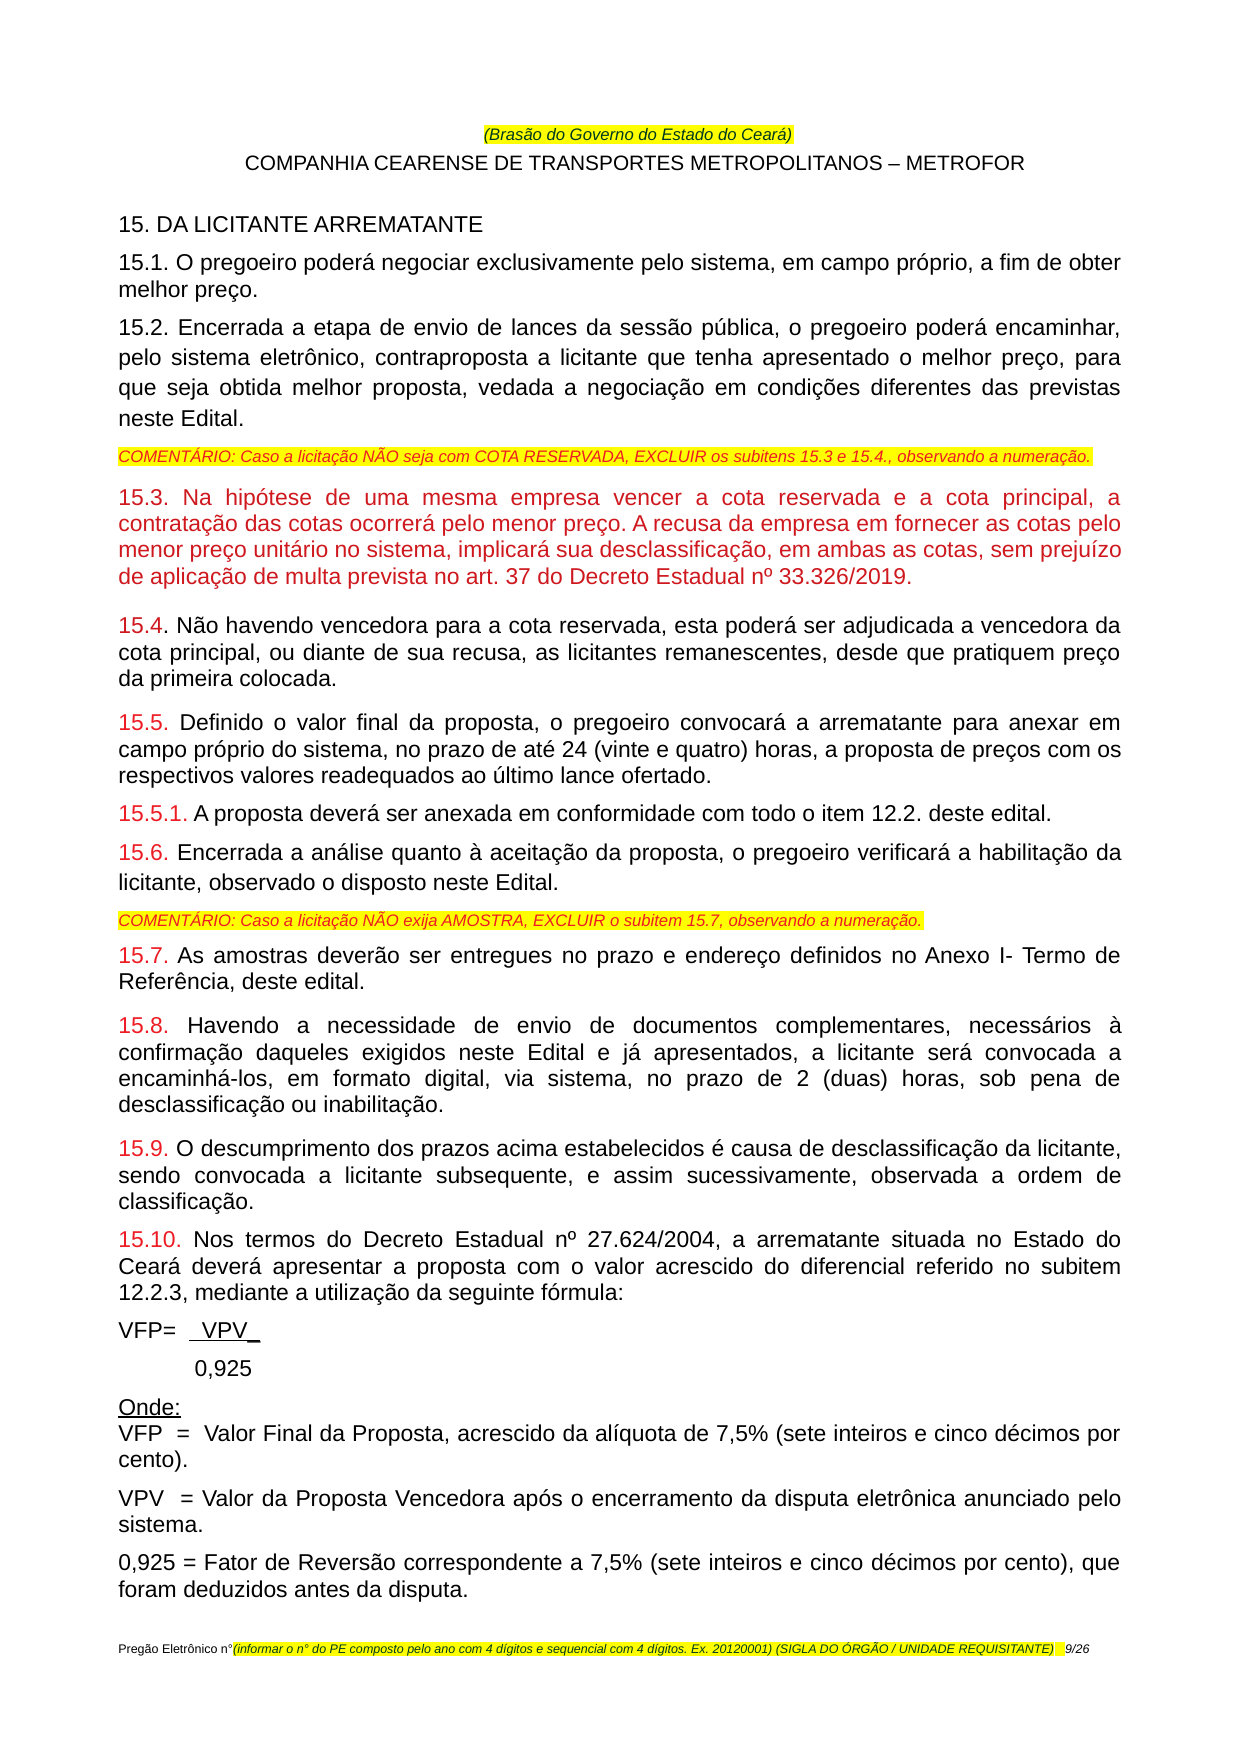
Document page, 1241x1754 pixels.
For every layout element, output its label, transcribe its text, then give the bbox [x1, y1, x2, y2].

text 15.8. Havendo a necessidade de envio de documentos complementares, necessários à confirmação daqueles exigidos neste Edital e já apresentados, a licitante será convocada a encaminhá-los, em formato digital, via sistema, no prazo de 2 (duas) horas, sob pena de desclassificação ou inabilitação. [118, 1012, 1122, 1118]
text COMENTÁRIO: Caso a licitação NÃO exija AMOSTRA, EXCLUIR o subitem 15.7, observando a numeração. [118, 911, 1122, 930]
text 15. DA LICITANTE ARREMATANTE [118, 211, 1122, 237]
text 15.4. Não havendo vencedora para a cota reservada, esta poderá ser adjudicada a vencedora da cota principal, ou diante de sua recusa, as licitantes remanescentes, desde que pratiquem preço da primeira colocada. [118, 612, 1122, 692]
text 15.6. Encerrada a análise quanto à aceitação da proposta, o pregoeiro verificará a habilitação da licitante, observado o disposto neste Edital. [118, 838, 1122, 895]
list 15.2. Encerrada a etapa de envio de lances da sessão pública, o pregoeiro poderá encaminhar, pelo sistema eletrônico, contraproposta a licitante que tenha apresentado o melhor preço, para que seja obtida melhor proposta, vedada a negociação em condições diferentes das previstas neste Edital. [118, 314, 1122, 431]
text 0,925 [118, 1355, 1122, 1382]
text 15.7. As amostras deverão ser entregues no prazo e endereço definidos no Anexo I- Termo de Referência, deste edital. [118, 942, 1122, 994]
text 15.1. O pregoeiro poderá negociar exclusivamente pelo sistema, em campo próprio, a fim de obter melhor preço. [118, 249, 1122, 302]
text Onde: VFP = Valor Final da Proposta, acrescido da alíquota de 7,5% (sete inteiros e cinco décimos por cento). [118, 1394, 1122, 1473]
text COMENTÁRIO: Caso a licitação NÃO seja com COTA RESERVADA, EXCLUIR os subitens 15.3 e 15.4., observando a numeração. [118, 447, 1122, 466]
text VPV = Valor da Proposta Vencedora após o encerramento da disputa eletrônica anunciado pelo sistema. [118, 1484, 1122, 1537]
text 15.3. Na hipótese de uma mesma empresa vencer a cota reservada e a cota principal, a contratação das cotas ocorrerá pelo menor preço. A recusa da empresa em fornecer as cotas pelo menor preço unitário no sistema, implicará sua desclassificação, em ambas as cotas, sem prejuízo de aplicação de multa prevista no art. 37 do Decreto Estadual nº 33.326/2019. [118, 483, 1122, 589]
text 15.5.1. A proposta deverá ser anexada em conformidade com todo o item 12.2. deste edital. [118, 800, 1122, 827]
text 15.10. Nos termos do Decreto Estadual nº 27.624/2004, a arrematante situada no Estado do Ceará deverá apresentar a proposta com o valor acrescido do diferencial referido no subitem 12.2.3, mediante a utilização da seguinte fórmula: [118, 1226, 1122, 1305]
text 0,925 = Fator de Reversão correspondente a 7,5% (sete inteiros e cinco décimos por cento), que foram deduzidos antes da disputa. [118, 1549, 1122, 1602]
text 15.5. Definido o valor final da proposta, o pregoeiro convocará a arrematante para anexar em campo próprio do sistema, no prazo de até 24 (vinte e quatro) horas, a proposta de preços com os respectivos valores readequados ao último lance ofertado. [118, 709, 1122, 788]
text VFP= VPV_ [118, 1317, 1122, 1343]
text 15.9. O descumprimento dos prazos acima estabelecidos é causa de desclassificação da licitante, sendo convocada a licitante subsequente, e assim sucessivamente, observada a ordem de classificação. [118, 1135, 1122, 1214]
